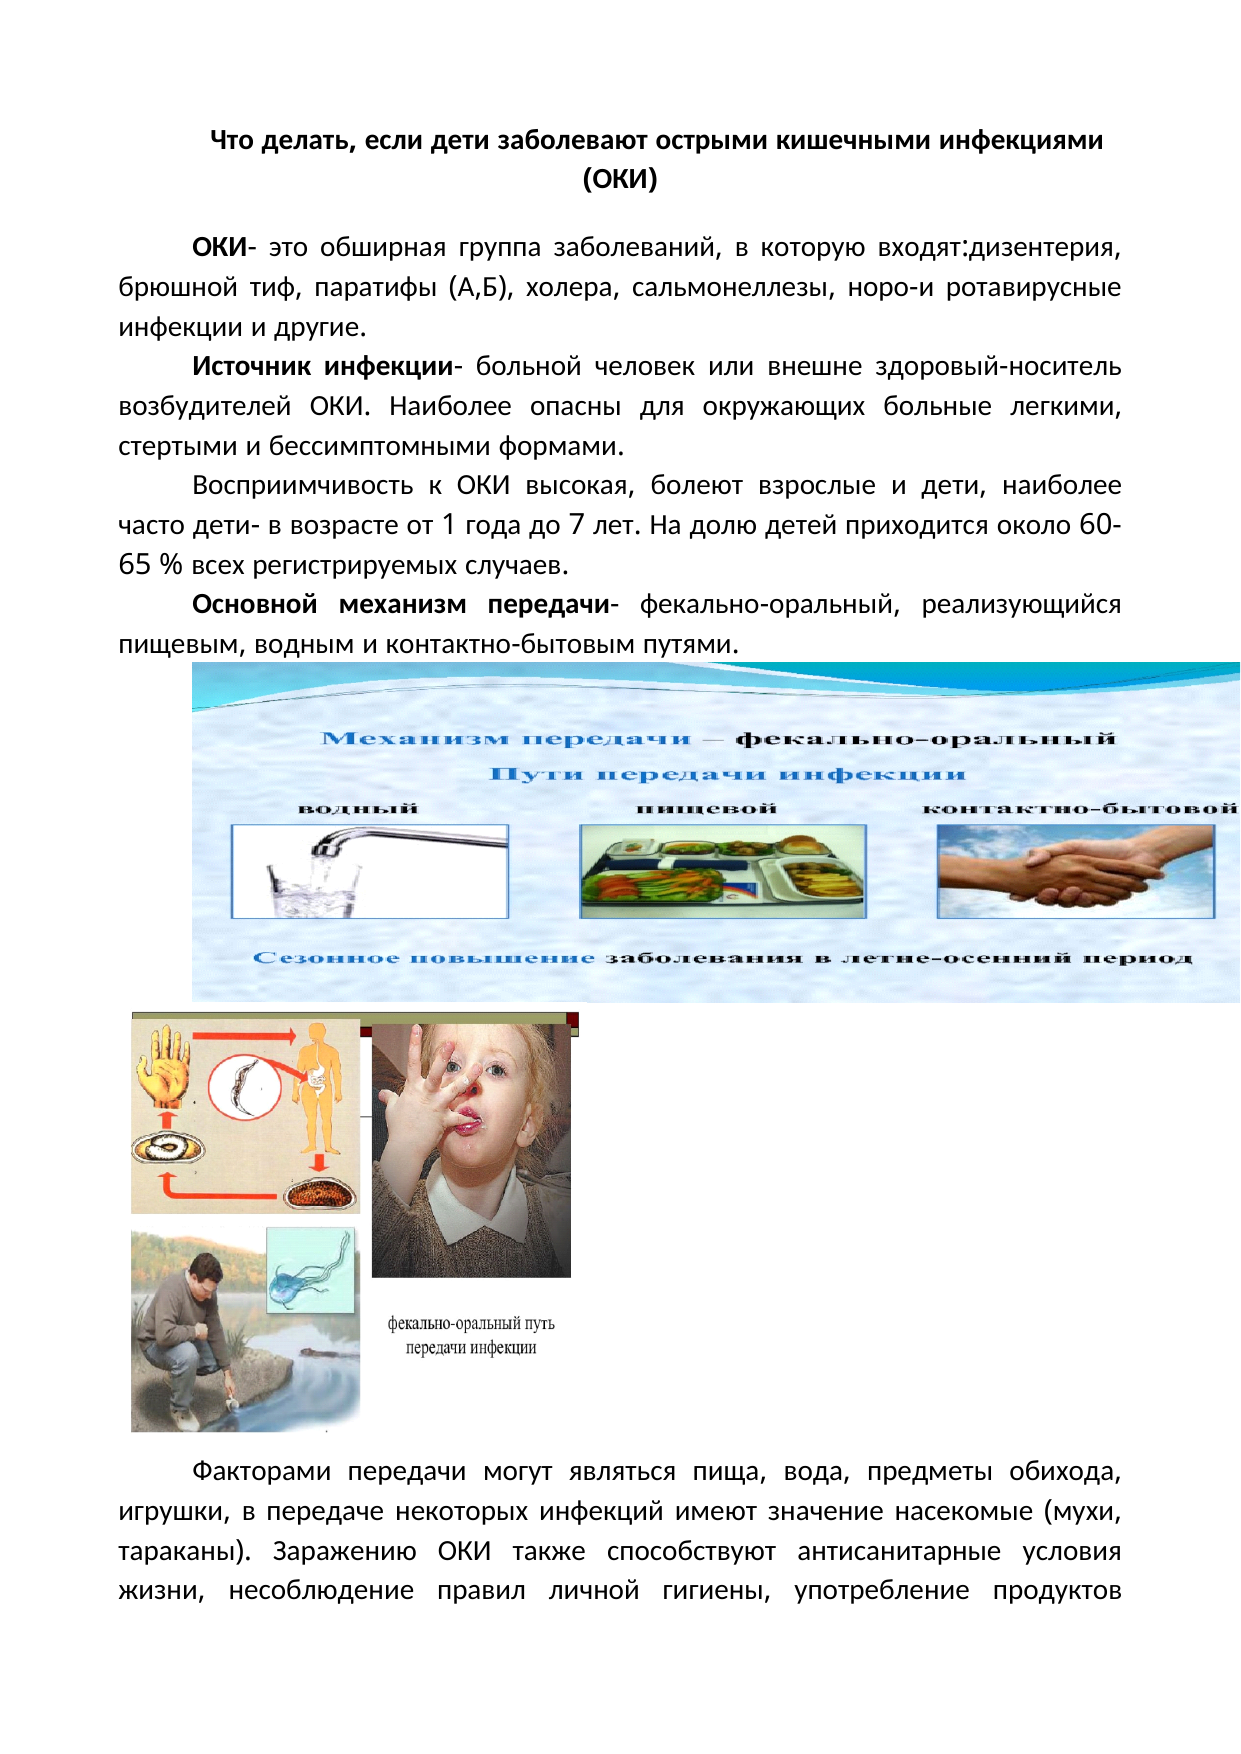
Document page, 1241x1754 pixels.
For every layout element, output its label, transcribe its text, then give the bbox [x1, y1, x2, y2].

text ОКИ- это обширная группа заболеваний, в которую входят:дизентерия, брюшной тиф, паратифы (А,Б), холера, сальмонеллезы, норо-и ротавирусные инфекции и другие. [118, 226, 1122, 344]
text Восприимчивость к ОКИ высокая, болеют взрослые и дети, наиболее часто дети- в возрасте от 1 года до 7 лет. На долю детей приходится около 60-65 % всех регистрируемых случаев. [118, 464, 1122, 583]
text Основной механизм передачи- фекально-оральный, реализующийся пищевым, водным и контактно-бытовым путями. [118, 583, 1122, 662]
text Источник инфекции- больной человек или внешне здоровый-носитель возбудителей ОКИ. Наиболее опасны для окружающих больные легкими, стертыми и бессимптомными формами. [118, 344, 1122, 464]
text Что делать, если дети заболевают острыми кишечными инфекциями (ОКИ) [118, 118, 1122, 197]
text Факторами передачи могут являться пища, вода, предметы обихода, игрушки, в передаче некоторых инфекций имеют значение насекомые (мухи, тараканы). Заражению ОКИ также способствуют антисанитарные условия жизни, несоблюдение правил личной гигиены, употребление продуктов [118, 1449, 1122, 1608]
